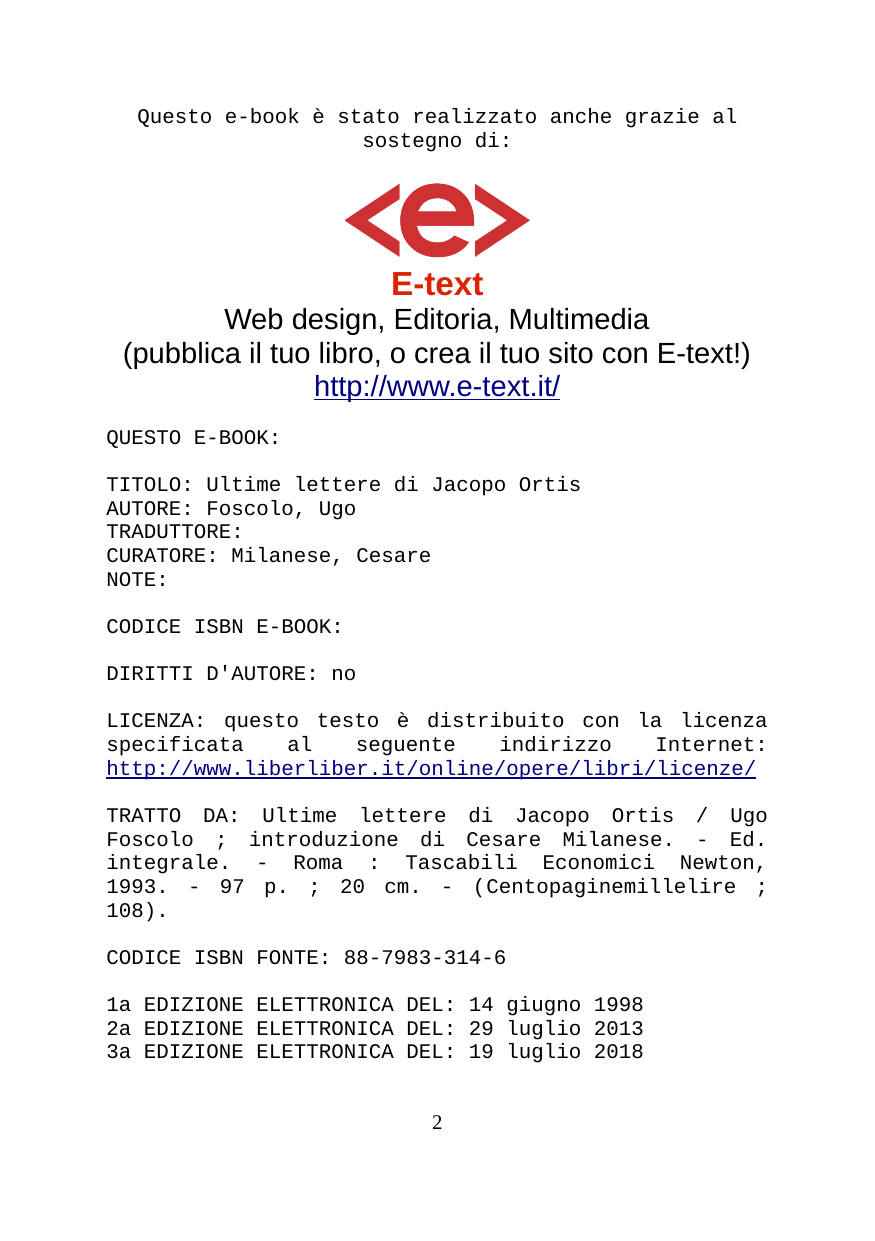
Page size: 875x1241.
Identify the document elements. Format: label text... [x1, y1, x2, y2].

picture [343, 183, 531, 258]
text Questo e-book è stato realizzato anche grazie al sostegno di: [106, 106, 768, 153]
text CODICE ISBN FONTE: 88-7983-314-6 [106, 947, 768, 971]
text NOTE: [106, 568, 768, 592]
text LICENZA: questo testo è distribuito con la licenza specificata al seguente indirizzo Internet: http://www.liberliber.it/online/opere/libri/licenze/ [106, 710, 768, 781]
text 1a EDIZIONE ELETTRONICA DEL: 14 giugno 1998 [106, 994, 768, 1018]
text TITOLO: Ultime lettere di Jacopo Ortis [106, 474, 768, 498]
text (pubblica il tuo libro, o crea il tuo sito con E-text!) [106, 336, 768, 369]
text 3a EDIZIONE ELETTRONICA DEL: 19 luglio 2018 [106, 1041, 768, 1065]
text Web design, Editoria, Multimedia [106, 302, 768, 336]
text E-text [106, 264, 768, 302]
text QUESTO E-BOOK: [106, 427, 768, 450]
text http://www.e-text.it/ [106, 369, 768, 403]
text TRADUTTORE: [106, 521, 768, 545]
text 2a EDIZIONE ELETTRONICA DEL: 29 luglio 2013 [106, 1018, 768, 1041]
text AUTORE: Foscolo, Ugo [106, 498, 768, 521]
text CURATORE: Milanese, Cesare [106, 545, 768, 568]
text DIRITTI D'AUTORE: no [106, 663, 768, 687]
text TRATTO DA: Ultime lettere di Jacopo Ortis / Ugo Foscolo ; introduzione di Cesare Milanese. - Ed. integrale. - Roma : Tascabili Economici Newton, 1993. - 97 p. ; 20 cm. - (Centopaginemillelire ; 108). [106, 805, 768, 923]
text CODICE ISBN E-BOOK: [106, 616, 768, 639]
